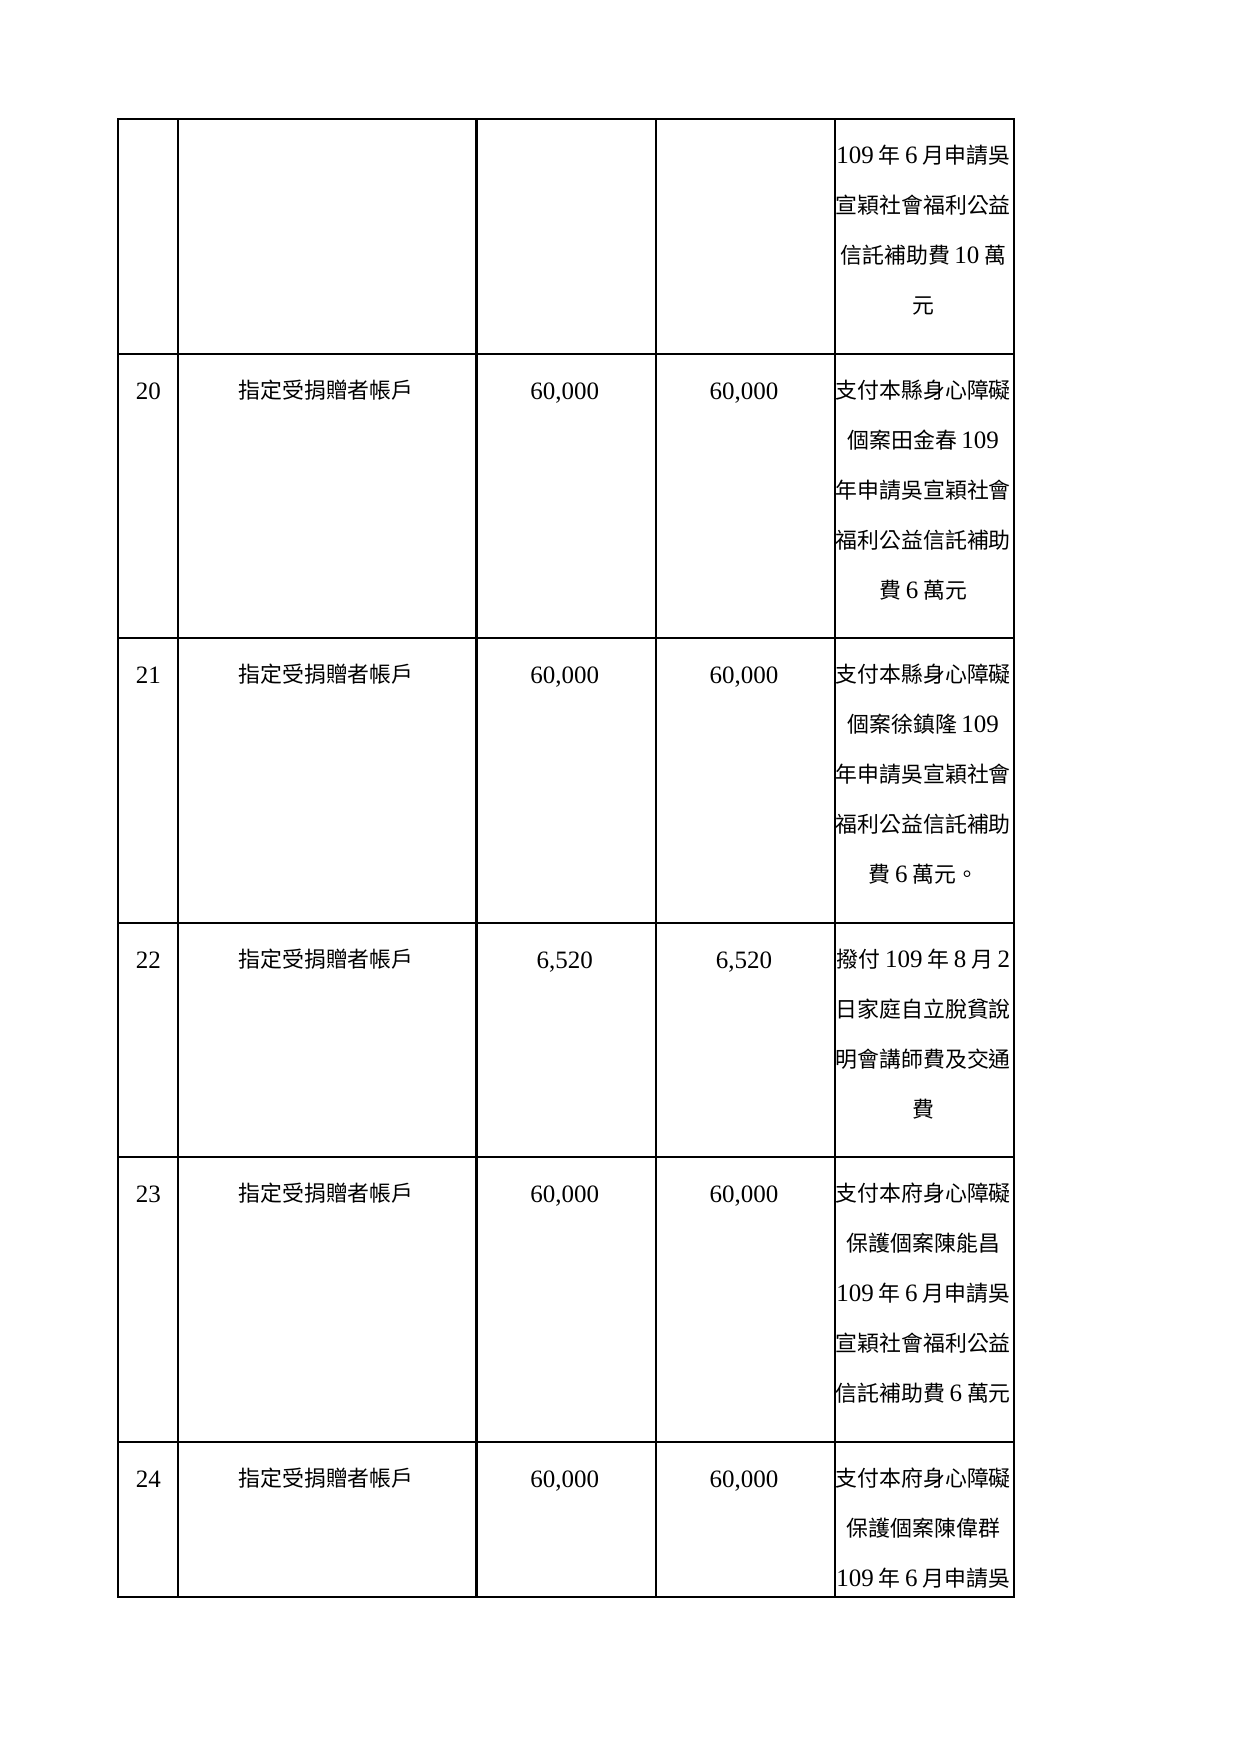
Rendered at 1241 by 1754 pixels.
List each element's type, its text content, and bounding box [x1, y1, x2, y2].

table_cell 109年6月申請吳宣穎社會福利公益信託補助費10萬元 [836, 120, 1013, 353]
table_cell 60,000 [657, 1443, 834, 1596]
table_cell 撥付109年8月2日家庭自立脫貧說明會講師費及交通費 [836, 924, 1013, 1156]
table_cell 6,520 [478, 924, 655, 1156]
table_cell [478, 120, 655, 353]
table_cell 支付本府身心障礙保護個案陳偉群109年6月申請吳 [836, 1443, 1013, 1596]
table_cell 指定受捐贈者帳戶 [179, 1158, 475, 1441]
table_cell 60,000 [657, 355, 834, 637]
table_cell 24 [119, 1443, 177, 1596]
table_cell 60,000 [657, 1158, 834, 1441]
table_cell 指定受捐贈者帳戶 [179, 639, 475, 922]
table_cell 60,000 [657, 639, 834, 922]
table_cell 支付本縣身心障礙個案田金春109年申請吳宣穎社會福利公益信託補助費6萬元 [836, 355, 1013, 637]
table_cell 6,520 [657, 924, 834, 1156]
table_cell 指定受捐贈者帳戶 [179, 1443, 475, 1596]
table_cell [657, 120, 834, 353]
table_cell 60,000 [478, 1158, 655, 1441]
table_cell 60,000 [478, 355, 655, 637]
table_cell 指定受捐贈者帳戶 [179, 355, 475, 637]
table_cell 23 [119, 1158, 177, 1441]
table_cell 20 [119, 355, 177, 637]
table_cell 支付本府身心障礙保護個案陳能昌109年6月申請吳宣穎社會福利公益信託補助費6萬元 [836, 1158, 1013, 1441]
table_cell 指定受捐贈者帳戶 [179, 924, 475, 1156]
table_cell 21 [119, 639, 177, 922]
table_cell 60,000 [478, 1443, 655, 1596]
table_cell 60,000 [478, 639, 655, 922]
table_cell [179, 120, 475, 353]
table_cell 22 [119, 924, 177, 1156]
table_cell [119, 120, 177, 353]
table_cell 支付本縣身心障礙個案徐鎮隆109年申請吳宣穎社會福利公益信託補助費6萬元。 [836, 639, 1013, 922]
